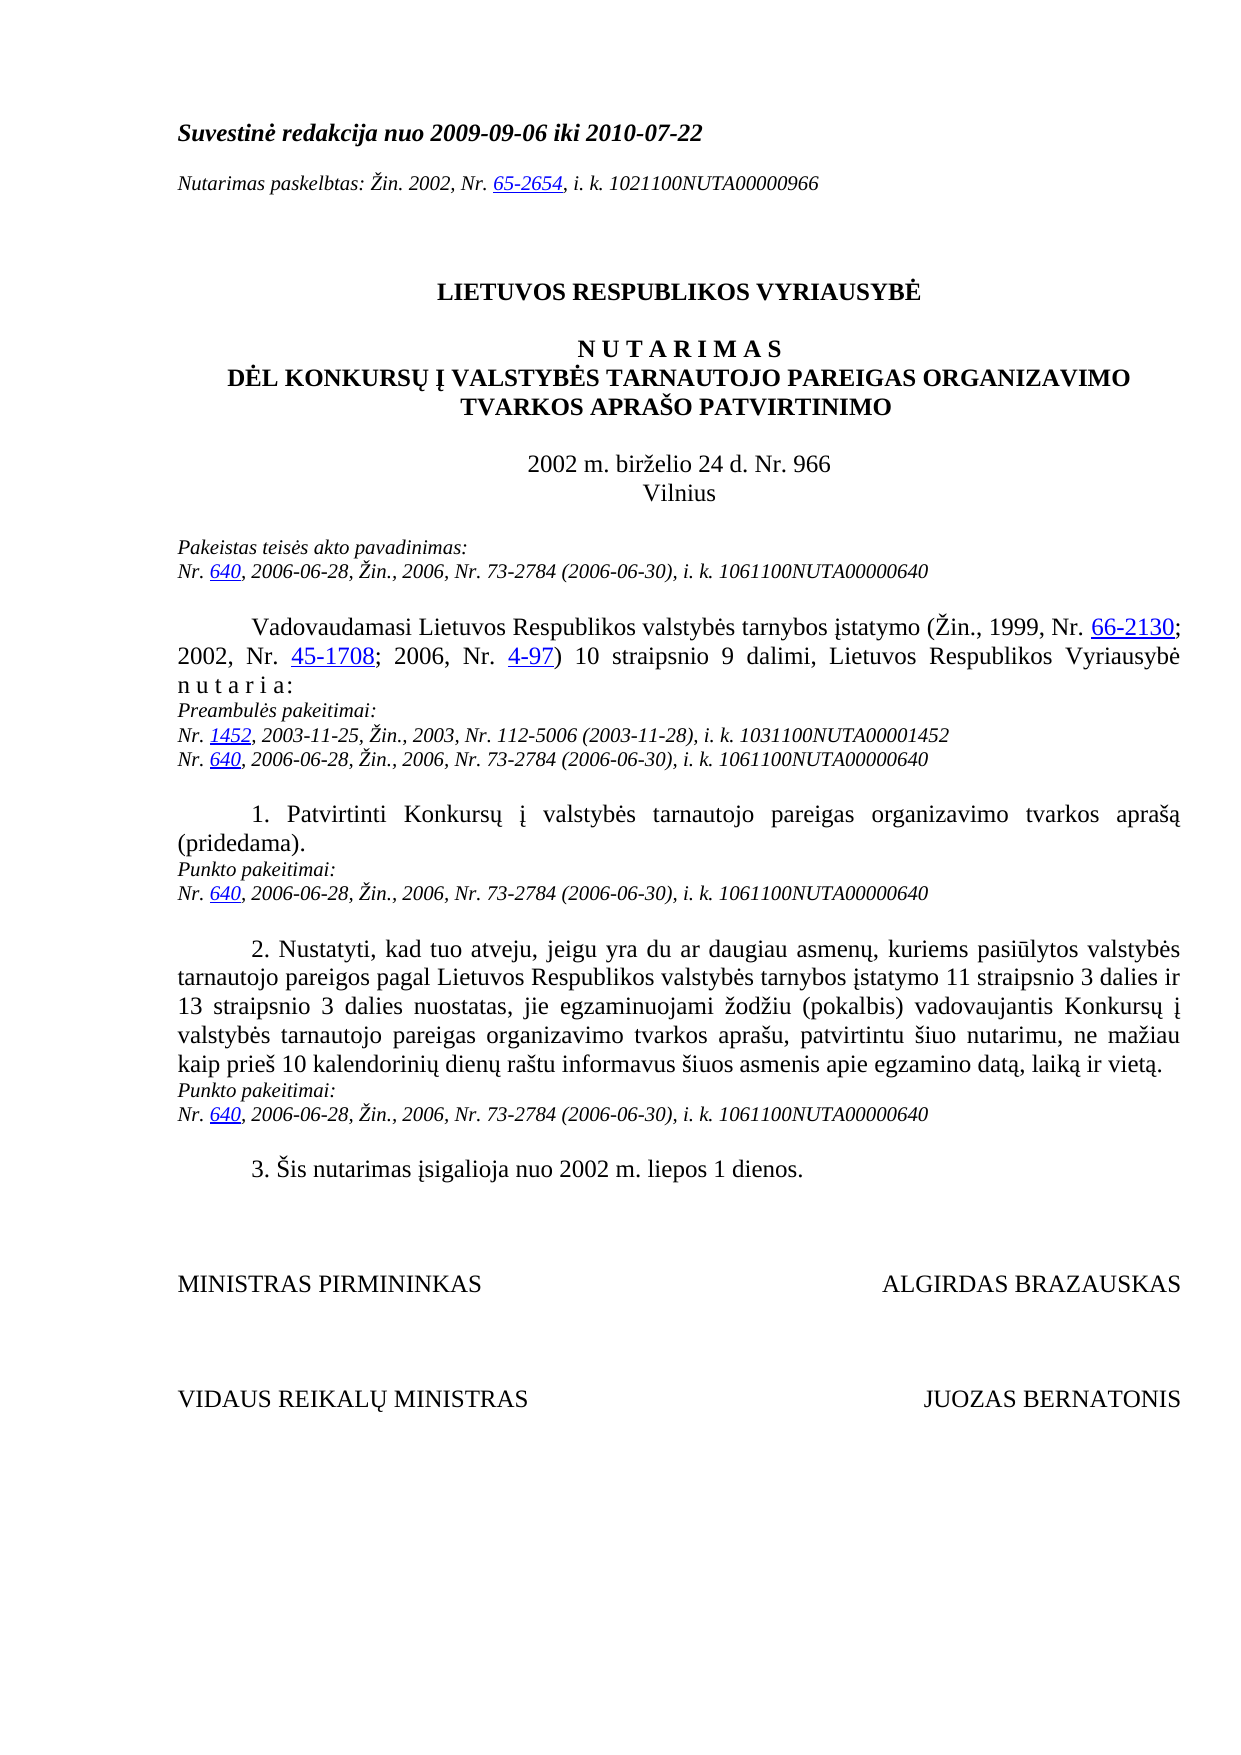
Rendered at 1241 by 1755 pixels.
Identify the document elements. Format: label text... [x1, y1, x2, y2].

text MINISTRAS PIRMININKAS ALGIRDAS BRAZAUSKAS [177, 1269, 1181, 1298]
text VIDAUS REIKALŲ MINISTRAS JUOZAS BERNATONIS [177, 1384, 1181, 1413]
text DĖL KONKURSŲ Į VALSTYBĖS TARNAUTOJO PAREIGAS ORGANIZAVIMO TVARKOS APRAŠO PATVIRTINIMO [177, 363, 1181, 420]
text Nr. 1452, 2003-11-25, Žin., 2003, Nr. 112-5006 (2003-11-28), i. k. 1031100NUTA00001452 [177, 722, 1181, 747]
text 3. Šis nutarimas įsigalioja nuo 2002 m. liepos 1 dienos. [177, 1154, 1181, 1183]
text 1. Patvirtinti Konkursų į valstybės tarnautojo pareigas organizavimo tvarkos aprašą (pridedama). [177, 799, 1181, 857]
text Suvestinė redakcija nuo 2009-09-06 iki 2010-07-22 [177, 118, 1181, 147]
text Preambulės pakeitimai: [177, 698, 1181, 722]
text Nr. 640, 2006-06-28, Žin., 2006, Nr. 73-2784 (2006-06-30), i. k. 1061100NUTA00000640 [177, 559, 1181, 583]
text 2002 m. birželio 24 d. Nr. 966 [177, 449, 1181, 478]
text Vilnius [177, 478, 1181, 507]
text 2. Nustatyti, kad tuo atveju, jeigu yra du ar daugiau asmenų, kuriems pasiūlytos valstybės tarnautojo pareigos pagal Lietuvos Respublikos valstybės tarnybos įstatymo 11 straipsnio 3 dalies ir 13 straipsnio 3 dalies nuostatas, jie egzaminuojami žodžiu (pokalbis) vadovaujantis Konkursų į valstybės tarnautojo pareigas organizavimo tvarkos aprašu, patvirtintu šiuo nutarimu, ne mažiau kaip prieš 10 kalendorinių dienų raštu informavus šiuos asmenis apie egzamino datą, laiką ir vietą. [177, 934, 1181, 1077]
text Pakeistas teisės akto pavadinimas: [177, 535, 1181, 559]
text N U T A R I M A S [177, 334, 1181, 363]
text Punkto pakeitimai: [177, 857, 1181, 881]
text Vadovaudamasi Lietuvos Respublikos valstybės tarnybos įstatymo (Žin., 1999, Nr. 66-2130; 2002, Nr. 45-1708; 2006, Nr. 4-97) 10 straipsnio 9 dalimi, Lietuvos Respublikos Vyriausybė nutaria: [177, 612, 1181, 698]
text Nr. 640, 2006-06-28, Žin., 2006, Nr. 73-2784 (2006-06-30), i. k. 1061100NUTA00000640 [177, 881, 1181, 905]
text Nr. 640, 2006-06-28, Žin., 2006, Nr. 73-2784 (2006-06-30), i. k. 1061100NUTA00000640 [177, 747, 1181, 771]
text LIETUVOS RESPUBLIKOS VYRIAUSYBĖ [177, 277, 1181, 305]
text Punkto pakeitimai: [177, 1077, 1181, 1102]
text Nutarimas paskelbtas: Žin. 2002, Nr. 65-2654, i. k. 1021100NUTA00000966 [177, 171, 1181, 195]
text Nr. 640, 2006-06-28, Žin., 2006, Nr. 73-2784 (2006-06-30), i. k. 1061100NUTA00000640 [177, 1102, 1181, 1126]
